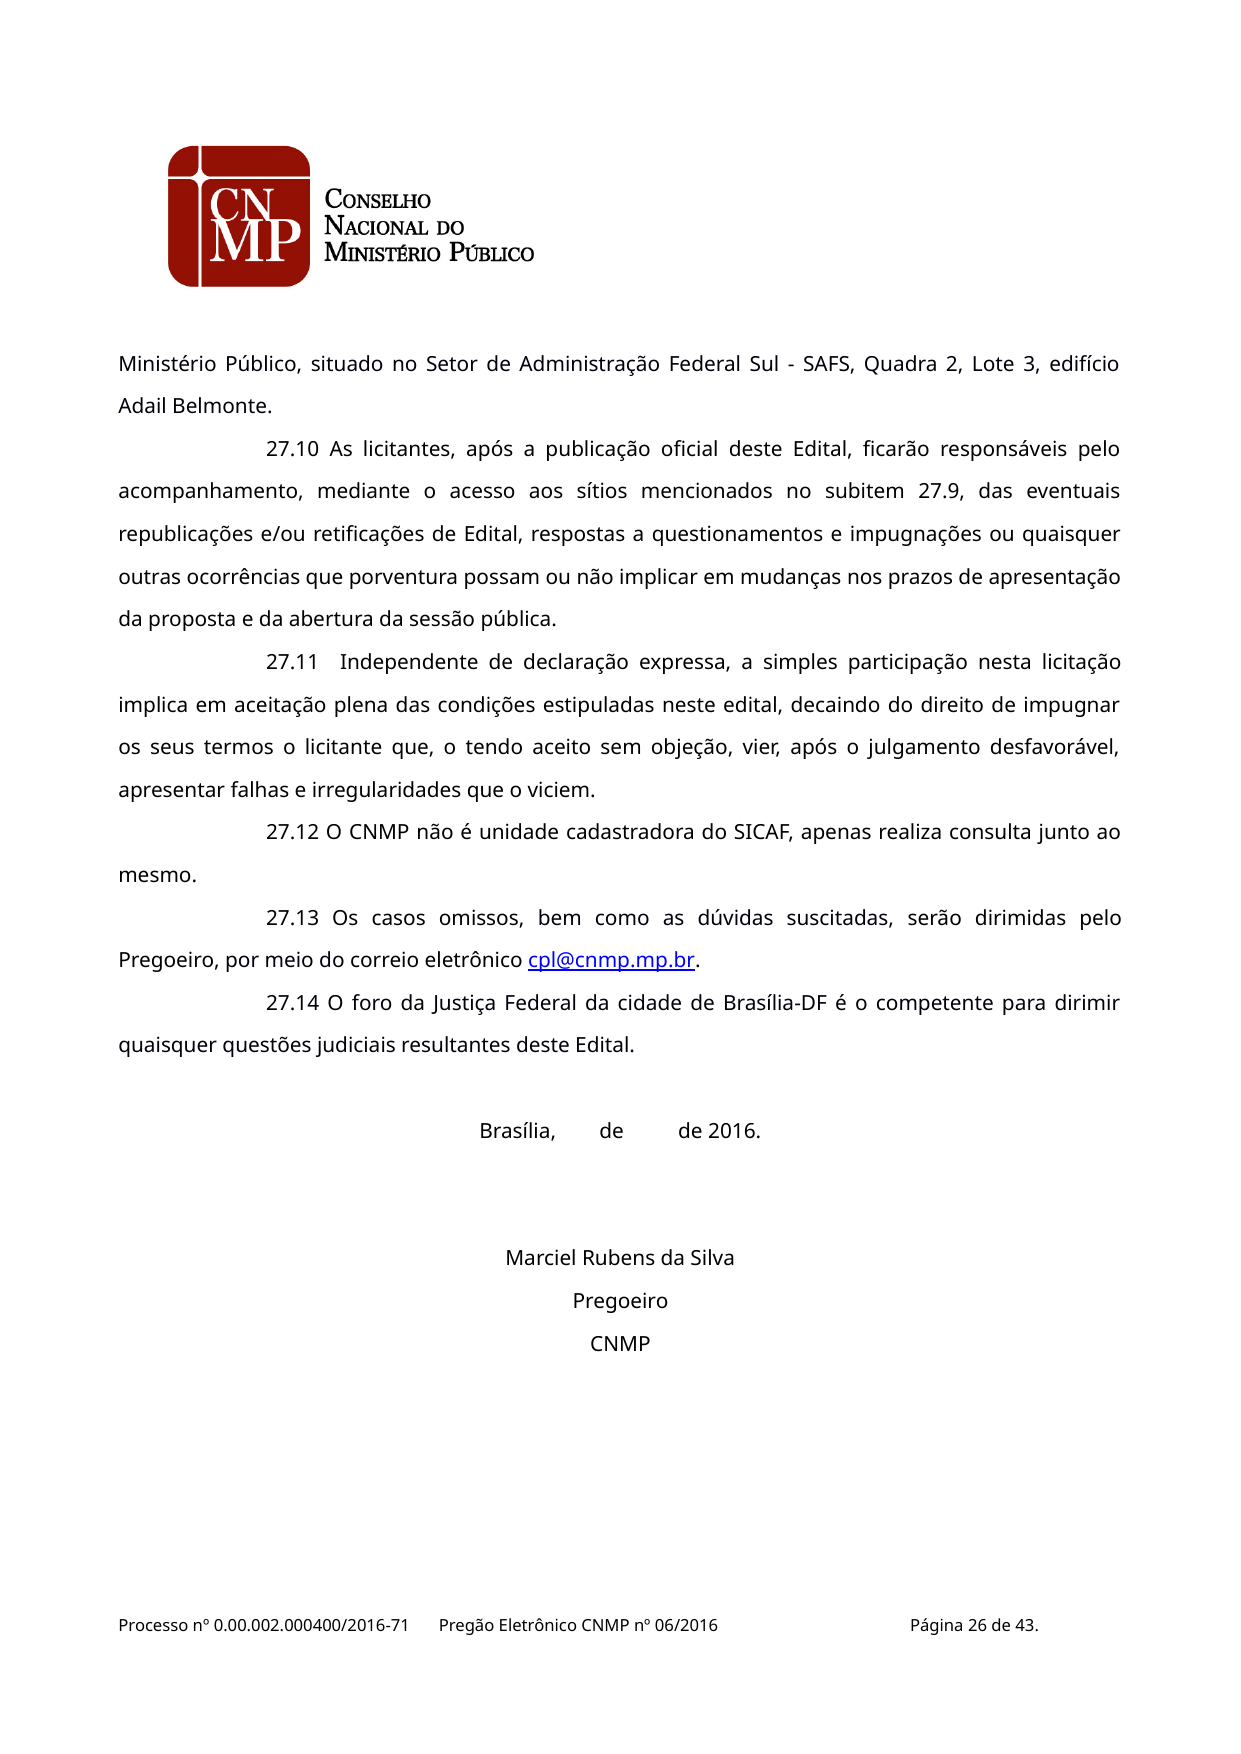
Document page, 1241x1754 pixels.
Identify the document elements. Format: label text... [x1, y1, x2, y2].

text Brasília, de de 2016. [118, 1116, 1122, 1144]
text 27.14 O foro da Justiça Federal da cidade de Brasília-DF é o competente para dirimir quaisquer questões judiciais resultantes deste Edital. [118, 988, 1122, 1059]
text Ministério Público, situado no Setor de Administração Federal Sul - SAFS, Quadra 2, Lote 3, edifício Adail Belmonte. [118, 349, 1122, 420]
text Pregoeiro [118, 1286, 1122, 1314]
text 27.11 Independente de declaração expressa, a simples participação nesta licitação implica em aceitação plena das condições estipuladas neste edital, decaindo do direito de impugnar os seus termos o licitante que, o tendo aceito sem objeção, vier, após o julgamento desfavorável, apresentar falhas e irregularidades que o viciem. [118, 647, 1122, 803]
text 27.13 Os casos omissos, bem como as dúvidas suscitadas, serão dirimidas pelo Pregoeiro, por meio do correio eletrônico cpl@cnmp.mp.br. [118, 903, 1122, 974]
text 27.10 As licitantes, após a publicação oficial deste Edital, ficarão responsáveis pelo acompanhamento, mediante o acesso aos sítios mencionados no subitem 27.9, das eventuais republicações e/ou retificações de Edital, respostas a questionamentos e impugnações ou quaisquer outras ocorrências que porventura possam ou não implicar em mudanças nos prazos de apresentação da proposta e da abertura da sessão pública. [118, 434, 1122, 633]
text 27.12 O CNMP não é unidade cadastradora do SICAF, apenas realiza consulta junto ao mesmo. [118, 817, 1122, 888]
text CNMP [118, 1329, 1122, 1357]
picture [143, 123, 550, 309]
text Marciel Rubens da Silva [118, 1243, 1122, 1272]
